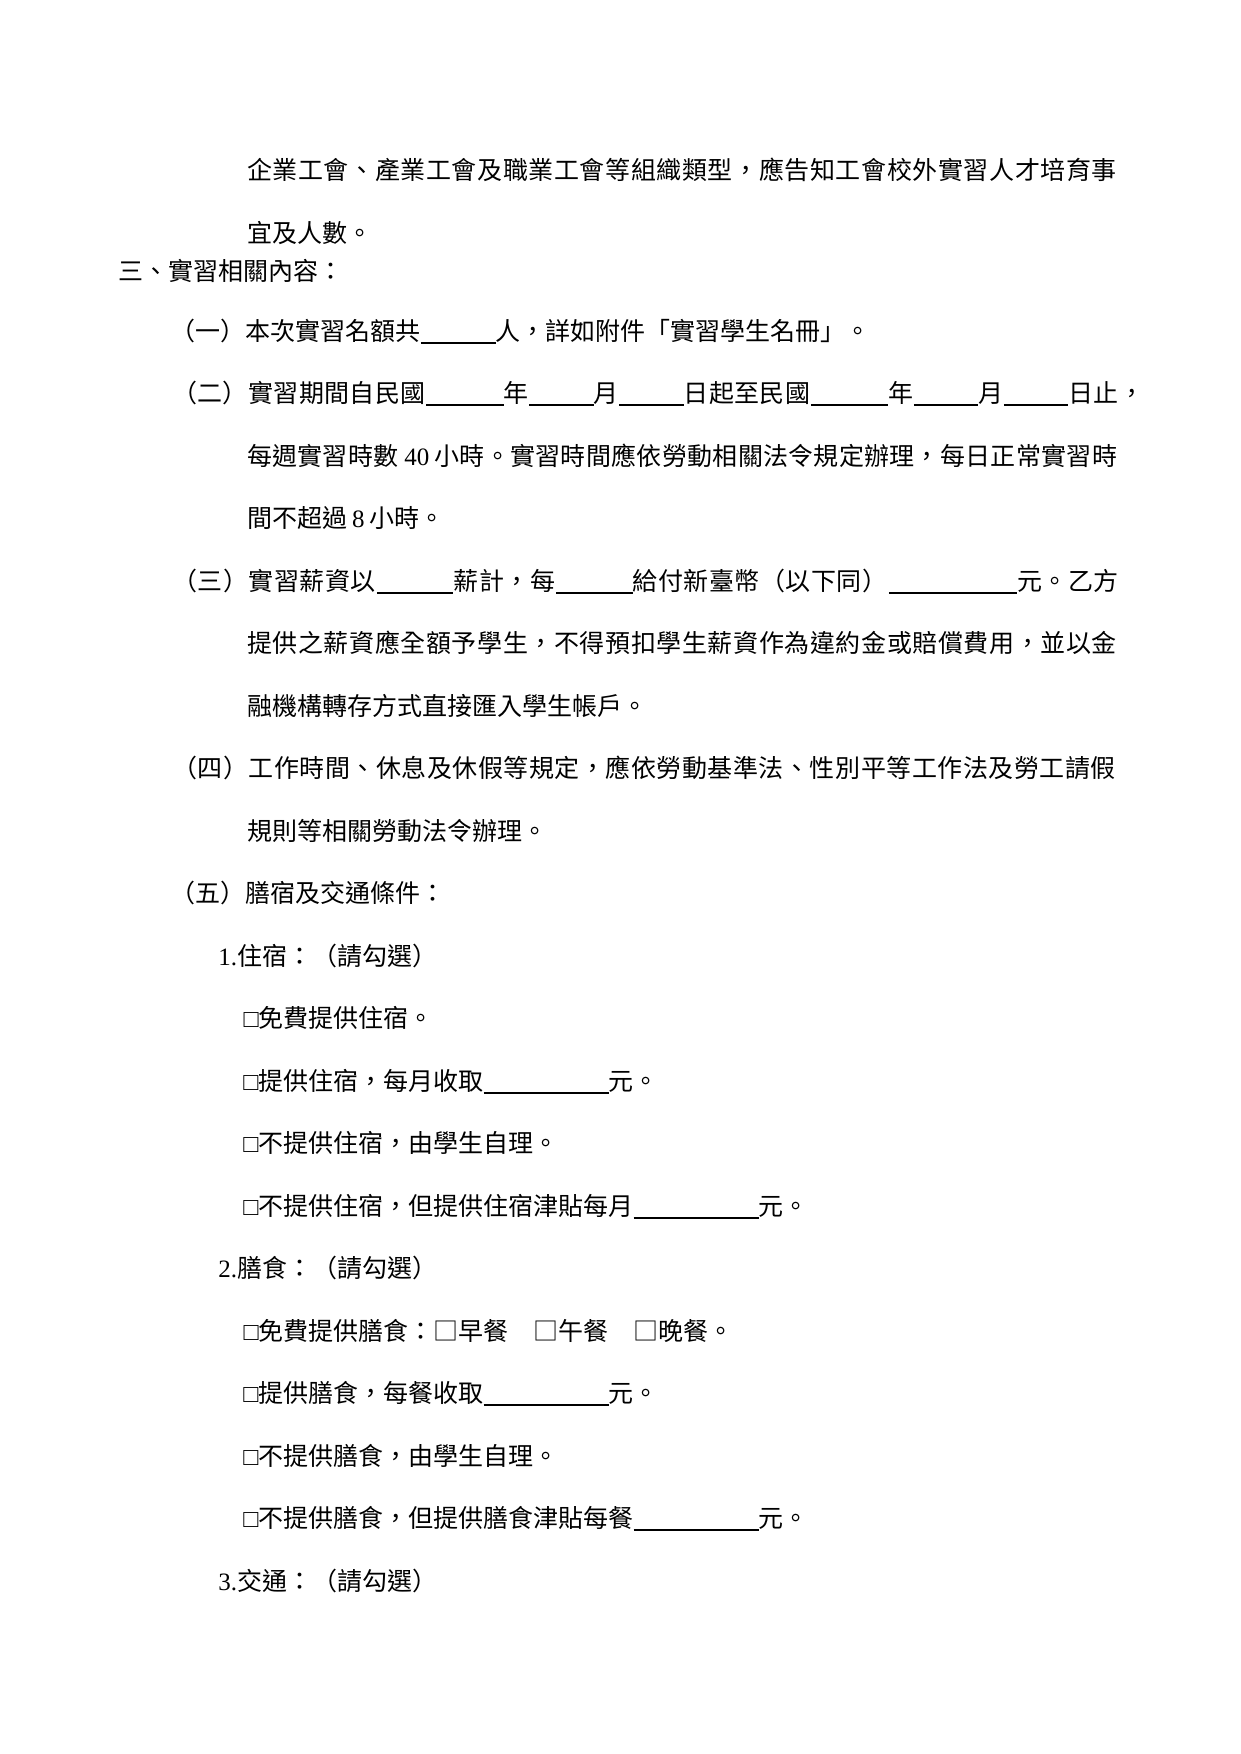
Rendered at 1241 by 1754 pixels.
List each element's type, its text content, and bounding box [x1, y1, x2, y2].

text □免費提供膳食：□早餐 □午餐 □晚餐。 [118, 1287, 1119, 1350]
text （四）工作時間、休息及休假等規定，應依勞動基準法、性別平等工作法及勞工請假規則等相關勞動法令辦理。 [172, 725, 1119, 850]
text 企業工會、產業工會及職業工會等組織類型，應告知工會校外實習人才培育事宜及人數。 [172, 127, 1119, 252]
text 2.膳食：（請勾選） [118, 1225, 1119, 1287]
text （五）膳宿及交通條件： [171, 850, 1119, 912]
text □不提供膳食，由學生自理。 [243, 1412, 1119, 1475]
text 3.交通：（請勾選） [118, 1537, 1119, 1600]
text □提供膳食，每餐收取 元。 [243, 1350, 1119, 1412]
text □不提供住宿，但提供住宿津貼每月 元。 [243, 1162, 1119, 1225]
text □免費提供住宿。 [118, 975, 1119, 1037]
text 1.住宿：（請勾選） [118, 912, 1119, 975]
text （一）本次實習名額共 人，詳如附件「實習學生名冊」。 [171, 287, 1119, 350]
text □不提供膳食，但提供膳食津貼每餐 元。 [243, 1475, 1119, 1537]
text □不提供住宿，由學生自理。 [243, 1100, 1119, 1162]
text □提供住宿，每月收取 元。 [243, 1037, 1119, 1100]
text （三）實習薪資以 薪計，每 給付新臺幣（以下同） 元。乙方提供之薪資應全額予學生，不得預扣學生薪資作為違約金或賠償費用，並以金融機構轉存方式直接匯入學生帳戶。 [172, 537, 1119, 725]
text （二）實習期間自民國 年 月 日起至民國 年 月 日止，每週實習時數40小時。實習時間應依勞動相關法令規定辦理，每日正常實習時間不超過8小時。 [172, 350, 1119, 537]
text 三、實習相關內容： [118, 252, 1122, 287]
